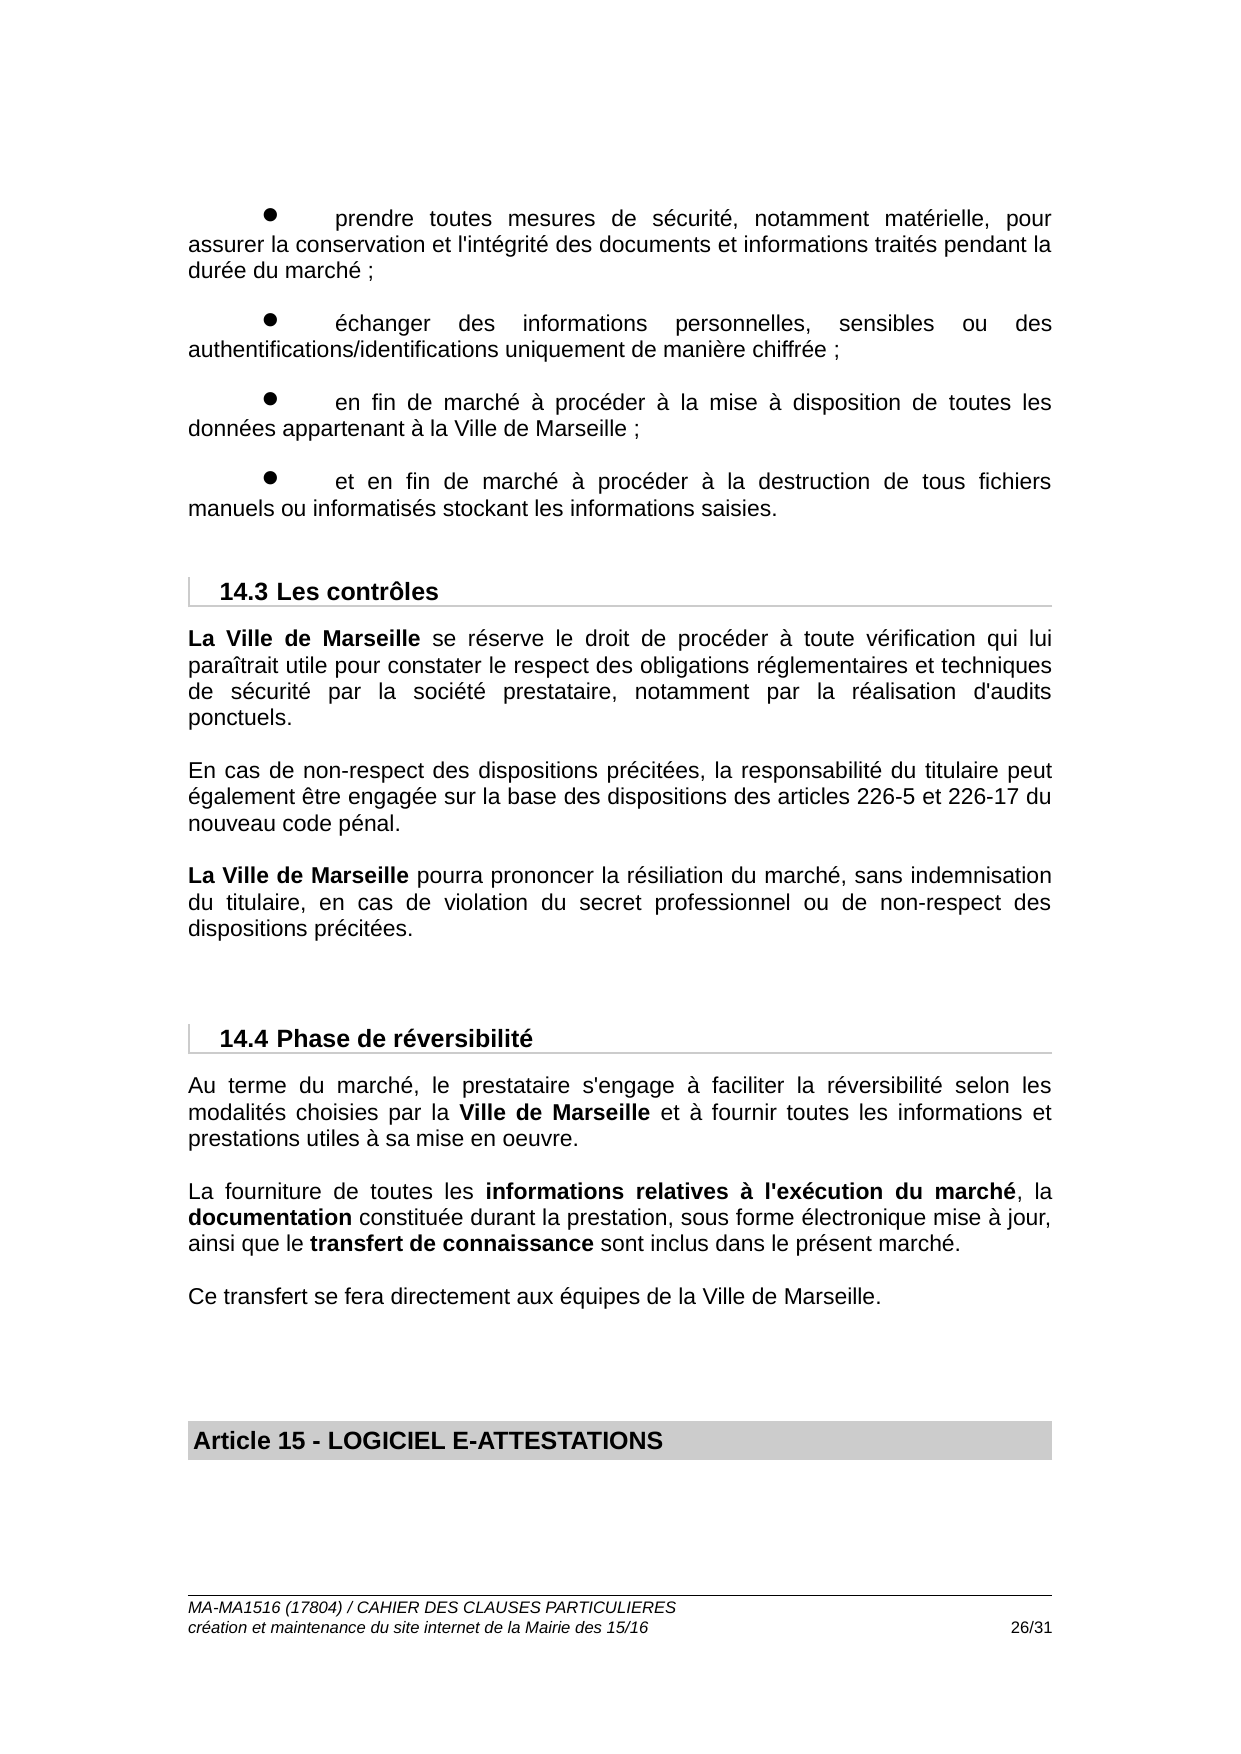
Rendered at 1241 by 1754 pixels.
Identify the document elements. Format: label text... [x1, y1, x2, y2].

text La fourniture de toutes les informations relatives à l'exécution du marché, la documentation constituée durant la prestation, sous forme électronique mise à jour, ainsi que le transfert de connaissance sont inclus dans le présent marché. [188, 1178, 1052, 1257]
list en fin de marché à procéder à la mise à disposition de toutes les données appartenant à la Ville de Marseille ; [188, 389, 1052, 442]
text La Ville de Marseille pourra prononcer la résiliation du marché, sans indemnisation du titulaire, en cas de violation du secret professionnel ou de non-respect des dispositions précitées. [188, 862, 1052, 941]
list échanger des informations personnelles, sensibles ou des authentifications/identifications uniquement de manière chiffrée ; [188, 310, 1052, 363]
subtitle Phase de réversibilité [190, 1024, 1052, 1052]
subtitle LOGICIEL E-ATTESTATIONS [190, 1423, 1050, 1458]
text La Ville de Marseille se réserve le droit de procéder à toute vérification qui lui paraîtrait utile pour constater le respect des obligations réglementaires et techniques de sécurité par la société prestataire, notamment par la réalisation d'audits ponctuels. [188, 625, 1052, 731]
subtitle Les contrôles [190, 577, 1052, 605]
text Au terme du marché, le prestataire s'engage à faciliter la réversibilité selon les modalités choisies par la Ville de Marseille et à fournir toutes les informations et prestations utiles à sa mise en oeuvre. [188, 1072, 1052, 1151]
text En cas de non-respect des dispositions précitées, la responsabilité du titulaire peut également être engagée sur la base des dispositions des articles 226-5 et 226-17 du nouveau code pénal. [188, 757, 1052, 836]
text Ce transfert se fera directement aux équipes de la Ville de Marseille. [188, 1283, 1052, 1309]
list prendre toutes mesures de sécurité, notamment matérielle, pour assurer la conservation et l'intégrité des documents et informations traités pendant la durée du marché ; [188, 204, 1052, 284]
list et en fin de marché à procéder à la destruction de tous fichiers manuels ou informatisés stockant les informations saisies. [188, 468, 1052, 521]
